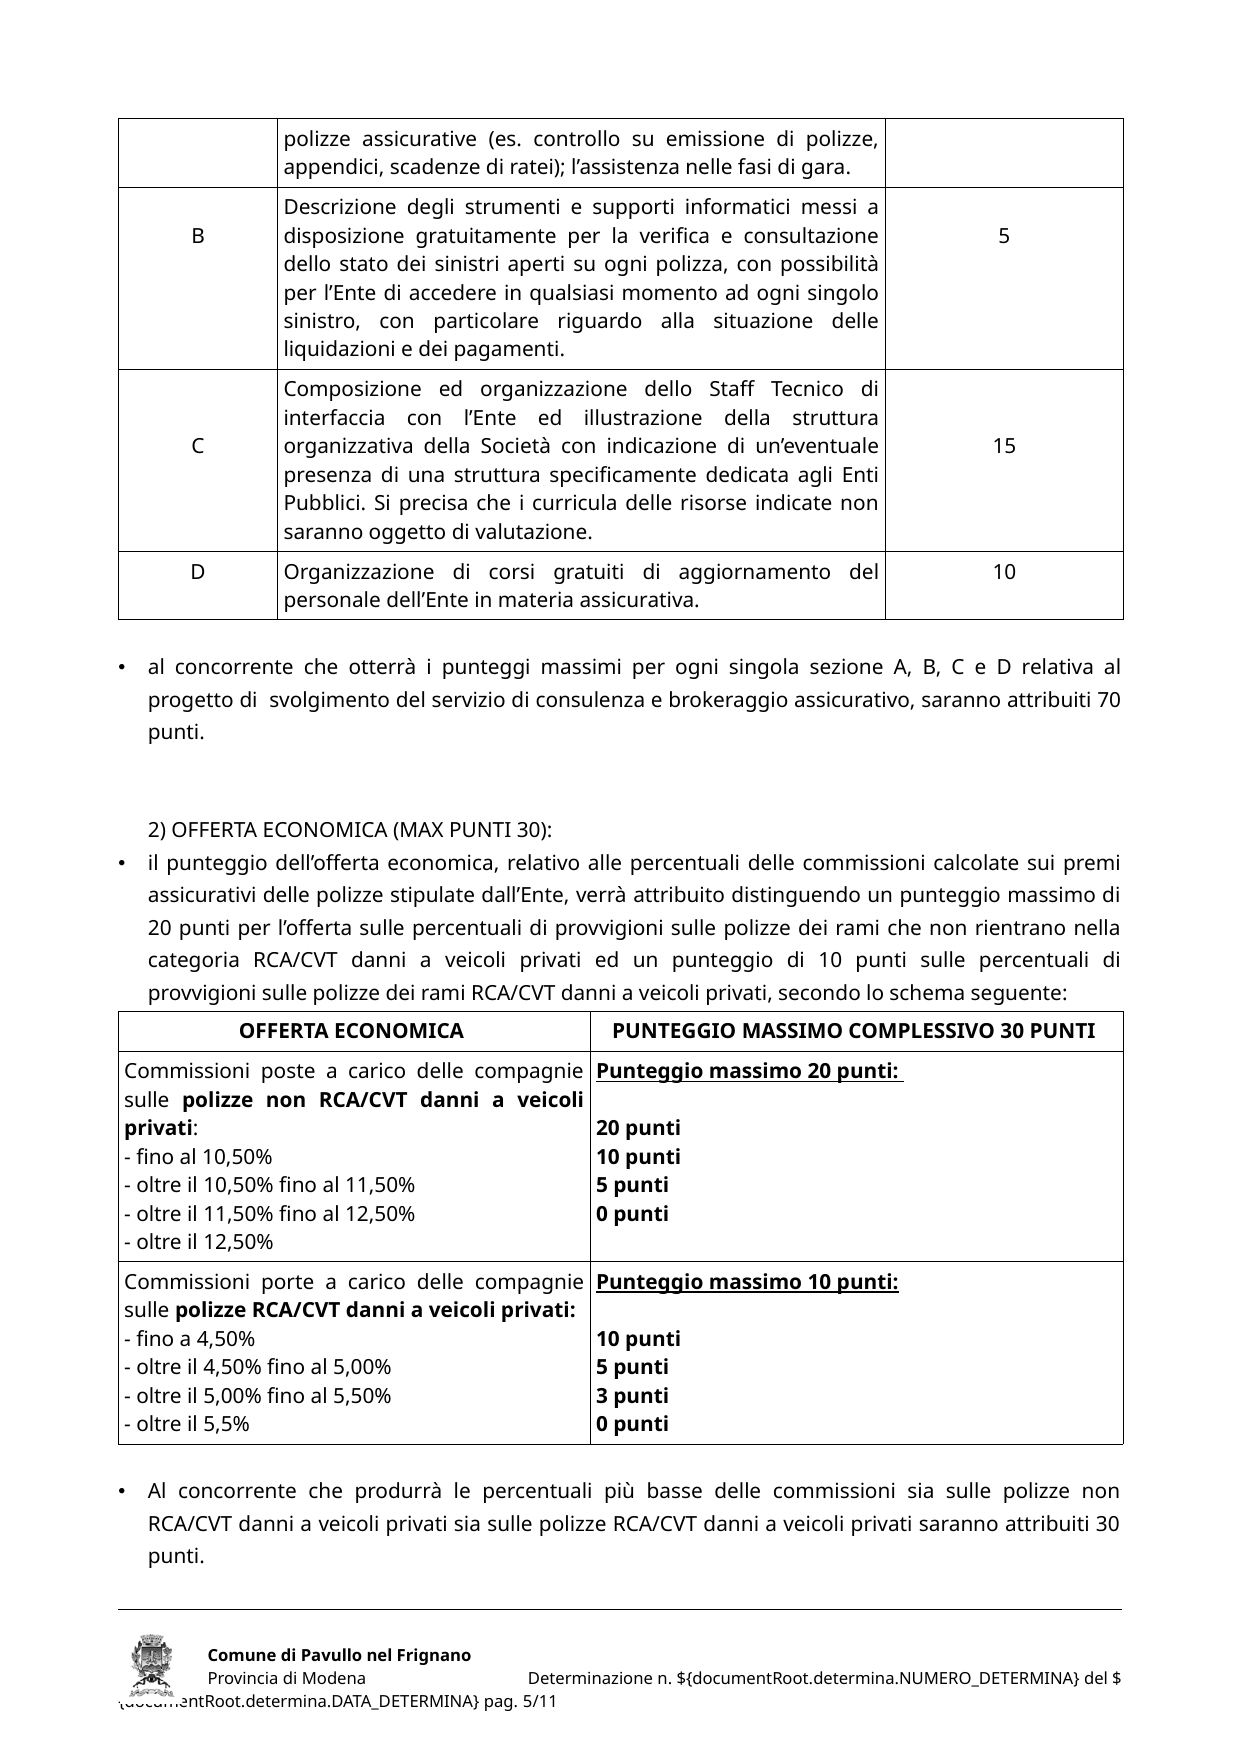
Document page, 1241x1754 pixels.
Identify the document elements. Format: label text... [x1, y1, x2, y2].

table_cell B [119, 188, 277, 369]
text 2) OFFERTA ECONOMICA (MAX PUNTI 30): [118, 815, 1122, 843]
table_cell Descrizione degli strumenti e supporti informatici messi a disposizione gratuitamente per la verifica e consultazione dello stato dei sinistri aperti su ogni polizza, con possibilità per l’Ente di accedere in qualsiasi momento ad ogni singolo sinistro, con particolare riguardo alla situazione delle liquidazioni e dei pagamenti. [278, 188, 885, 369]
table_cell Punteggio massimo 10 punti: 10 punti 5 punti 3 punti 0 punti [591, 1262, 1123, 1443]
table_header PUNTEGGIO MASSIMO COMPLESSIVO 30 PUNTI [591, 1012, 1123, 1051]
table_cell Commissioni poste a carico delle compagnie sulle polizze non RCA/CVT danni a veicoli privati: - fino al 10,50% - oltre il 10,50% fino al 11,50% - oltre il 11,50% fino al 12,50% - oltre il 12,50% [119, 1052, 590, 1261]
table_cell [886, 119, 1123, 187]
table_header OFFERTA ECONOMICA [119, 1012, 590, 1051]
table_cell polizze assicurative (es. controllo su emissione di polizze, appendici, scadenze di ratei); l’assistenza nelle fasi di gara. [278, 119, 885, 187]
picture [120, 1631, 183, 1704]
table_cell Composizione ed organizzazione dello Staff Tecnico di interfaccia con l’Ente ed illustrazione della struttura organizzativa della Società con indicazione di un’eventuale presenza di una struttura specificamente dedicata agli Enti Pubblici. Si precisa che i curricula delle risorse indicate non saranno oggetto di valutazione. [278, 370, 885, 551]
list al concorrente che otterrà i punteggi massimi per ogni singola sezione A, B, C e D relativa al progetto di svolgimento del servizio di consulenza e brokeraggio assicurativo, saranno attribuiti 70 punti. [118, 652, 1122, 746]
table_cell Commissioni porte a carico delle compagnie sulle polizze RCA/CVT danni a veicoli privati: - fino a 4,50% - oltre il 4,50% fino al 5,00% - oltre il 5,00% fino al 5,50% - oltre il 5,5% [119, 1262, 590, 1443]
table_cell 15 [886, 370, 1123, 551]
table_cell 10 [886, 552, 1123, 619]
table_cell [119, 119, 277, 187]
list Al concorrente che produrrà le percentuali più basse delle commissioni sia sulle polizze non RCA/CVT danni a veicoli privati sia sulle polizze RCA/CVT danni a veicoli privati saranno attribuiti 30 punti. [118, 1476, 1122, 1570]
list il punteggio dell’offerta economica, relativo alle percentuali delle commissioni calcolate sui premi assicurativi delle polizze stipulate dall’Ente, verrà attribuito distinguendo un punteggio massimo di 20 punti per l’offerta sulle percentuali di provvigioni sulle polizze dei rami che non rientrano nella categoria RCA/CVT danni a veicoli privati ed un punteggio di 10 punti sulle percentuali di provvigioni sulle polizze dei rami RCA/CVT danni a veicoli privati, secondo lo schema seguente: [118, 848, 1122, 1007]
table_cell D [119, 552, 277, 619]
table_cell C [119, 370, 277, 551]
table_cell 5 [886, 188, 1123, 369]
table_cell Organizzazione di corsi gratuiti di aggiornamento del personale dell’Ente in materia assicurativa. [278, 552, 885, 619]
table_cell Punteggio massimo 20 punti: 20 punti 10 punti 5 punti 0 punti [591, 1052, 1123, 1261]
